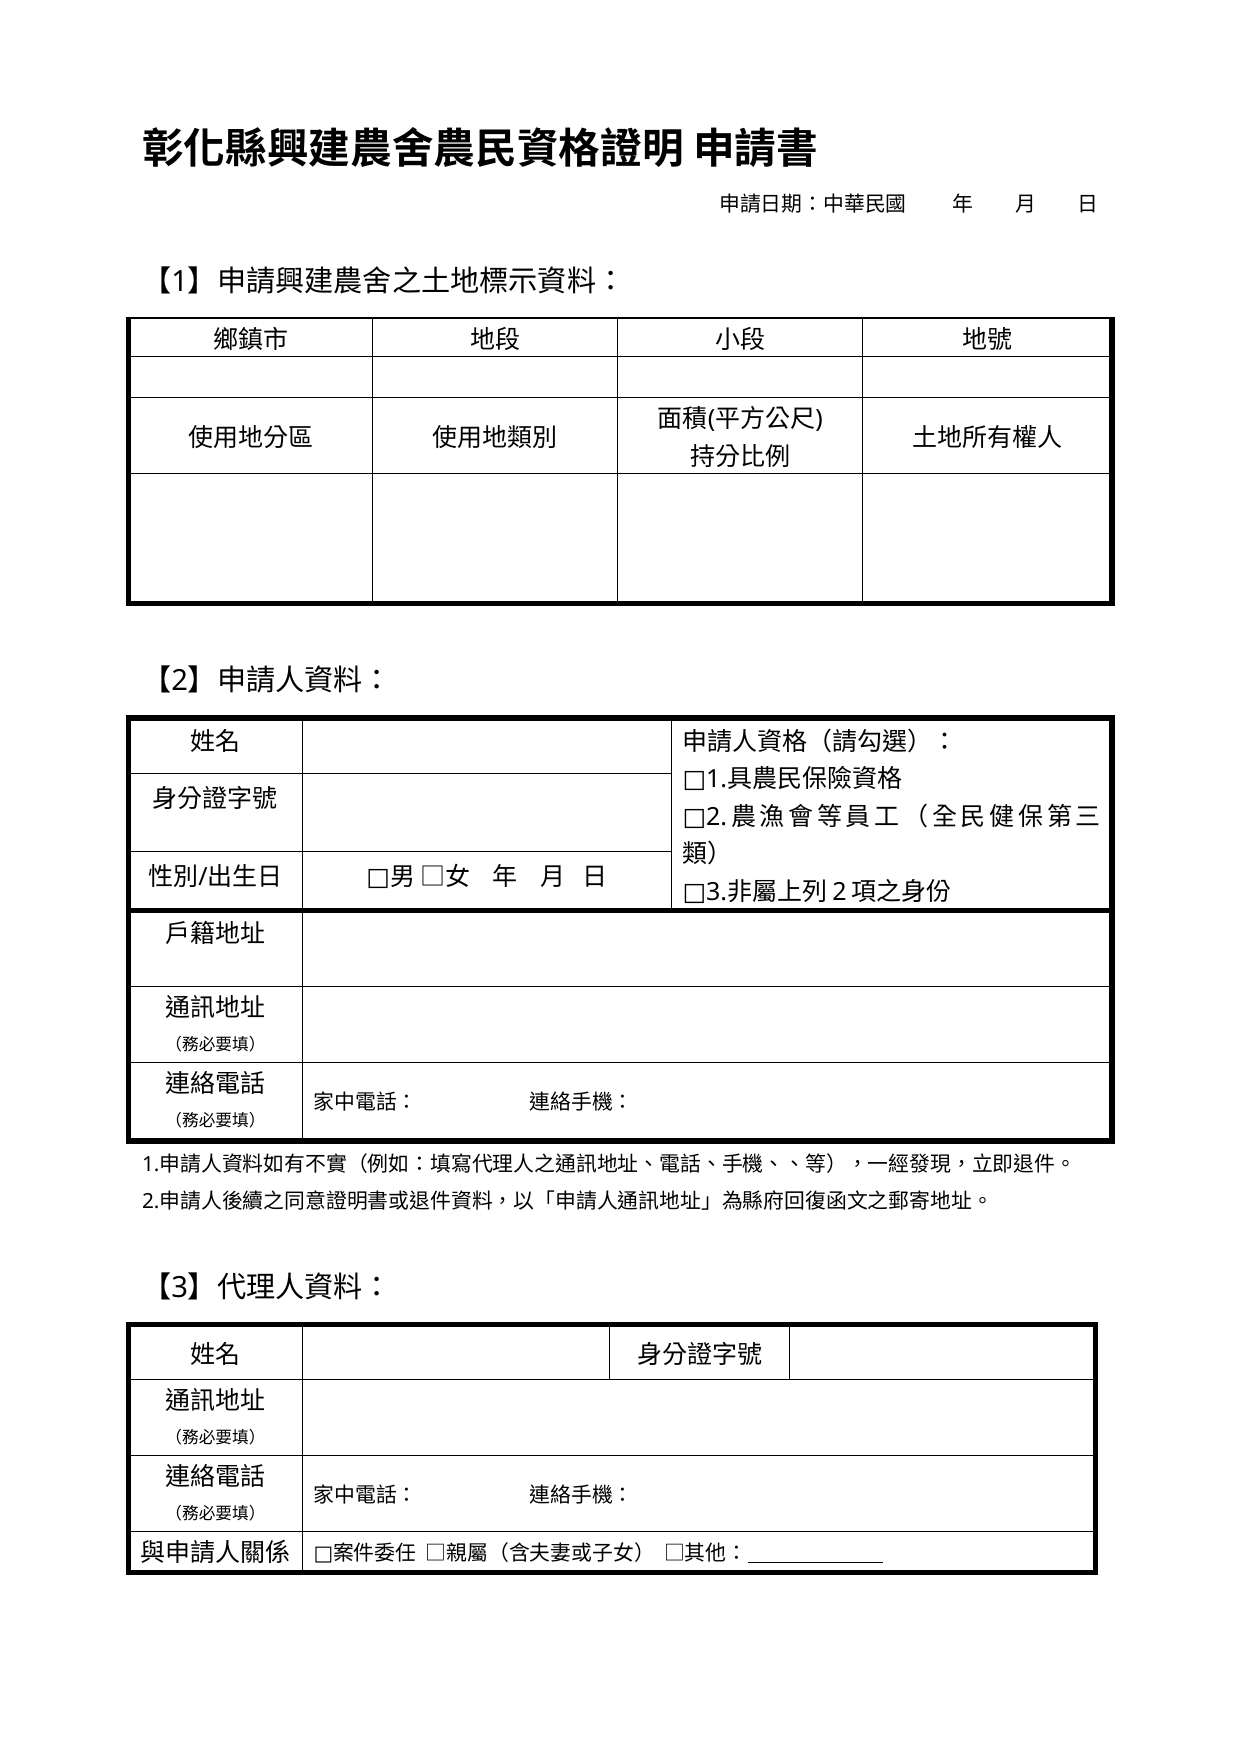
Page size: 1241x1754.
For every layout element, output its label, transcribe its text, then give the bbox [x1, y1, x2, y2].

table_cell 使用地分區 [131, 398, 372, 473]
table_cell 家中電話： 連絡手機： [303, 1063, 1109, 1138]
table_header 鄉鎮市 [131, 319, 372, 356]
text 彰化縣興建農舍農民資格證明 申請書 [142, 108, 1098, 183]
table_header 地號 [863, 319, 1109, 356]
table_cell [863, 357, 1109, 397]
table_cell [303, 774, 671, 851]
table_cell [618, 357, 862, 397]
table_cell 身分證字號 [131, 774, 302, 851]
table_header 地段 [373, 319, 617, 356]
table_cell 使用地類別 [373, 398, 617, 473]
table_cell [373, 357, 617, 397]
table_header 姓名 [131, 1327, 302, 1379]
table_cell 土地所有權人 [863, 398, 1109, 473]
table_cell 面積(平方公尺) 持分比例 [618, 398, 862, 473]
text 1.申請人資料如有不實（例如：填寫代理人之通訊地址、電話、手機、、等），一經發現，立即退件。 [142, 1144, 1098, 1181]
table_cell 戶籍地址 [131, 913, 302, 986]
table_cell [863, 474, 1109, 601]
table_cell 連絡電話 （務必要填） [131, 1063, 302, 1138]
table_cell 通訊地址 （務必要填） [131, 1380, 302, 1455]
table_cell 與申請人關係 [131, 1532, 302, 1570]
table_header [790, 1327, 1093, 1379]
text 【3】代理人資料： [142, 1247, 1098, 1322]
table_cell [373, 474, 617, 601]
table_header 小段 [618, 319, 862, 356]
text 2.申請人後續之同意證明書或退件資料，以「申請人通訊地址」為縣府回復函文之郵寄地址。 [142, 1181, 1098, 1218]
table_cell [131, 474, 372, 601]
table_cell 性別/出生日 [131, 852, 302, 908]
table_header 姓名 [131, 721, 302, 773]
text 【2】申請人資料： [142, 640, 1098, 715]
table_cell □男 □女 年 月 日 [303, 852, 671, 908]
table_cell □案件委任 □親屬（含夫妻或子女） □其他： [303, 1532, 1093, 1570]
text 【1】申請興建農舍之土地標示資料： [142, 242, 1098, 317]
table_cell [303, 987, 1109, 1062]
table_cell 家中電話： 連絡手機： [303, 1456, 1093, 1531]
table_cell [303, 1380, 1093, 1455]
table_header [303, 721, 671, 773]
table_header [303, 1327, 609, 1379]
table_cell 連絡電話 （務必要填） [131, 1456, 302, 1531]
table_cell [303, 913, 1109, 986]
table_header 申請人資格（請勾選）： □1.具農民保險資格 □2.農漁會等員工（全民健保第三類） □3.非屬上列2項之身份 [672, 721, 1109, 908]
table_cell 通訊地址 （務必要填） [131, 987, 302, 1062]
text 申請日期：中華民國 年 月 日 [142, 183, 1098, 221]
table_header 身分證字號 [610, 1327, 789, 1379]
table_cell [618, 474, 862, 601]
table_cell [131, 357, 372, 397]
